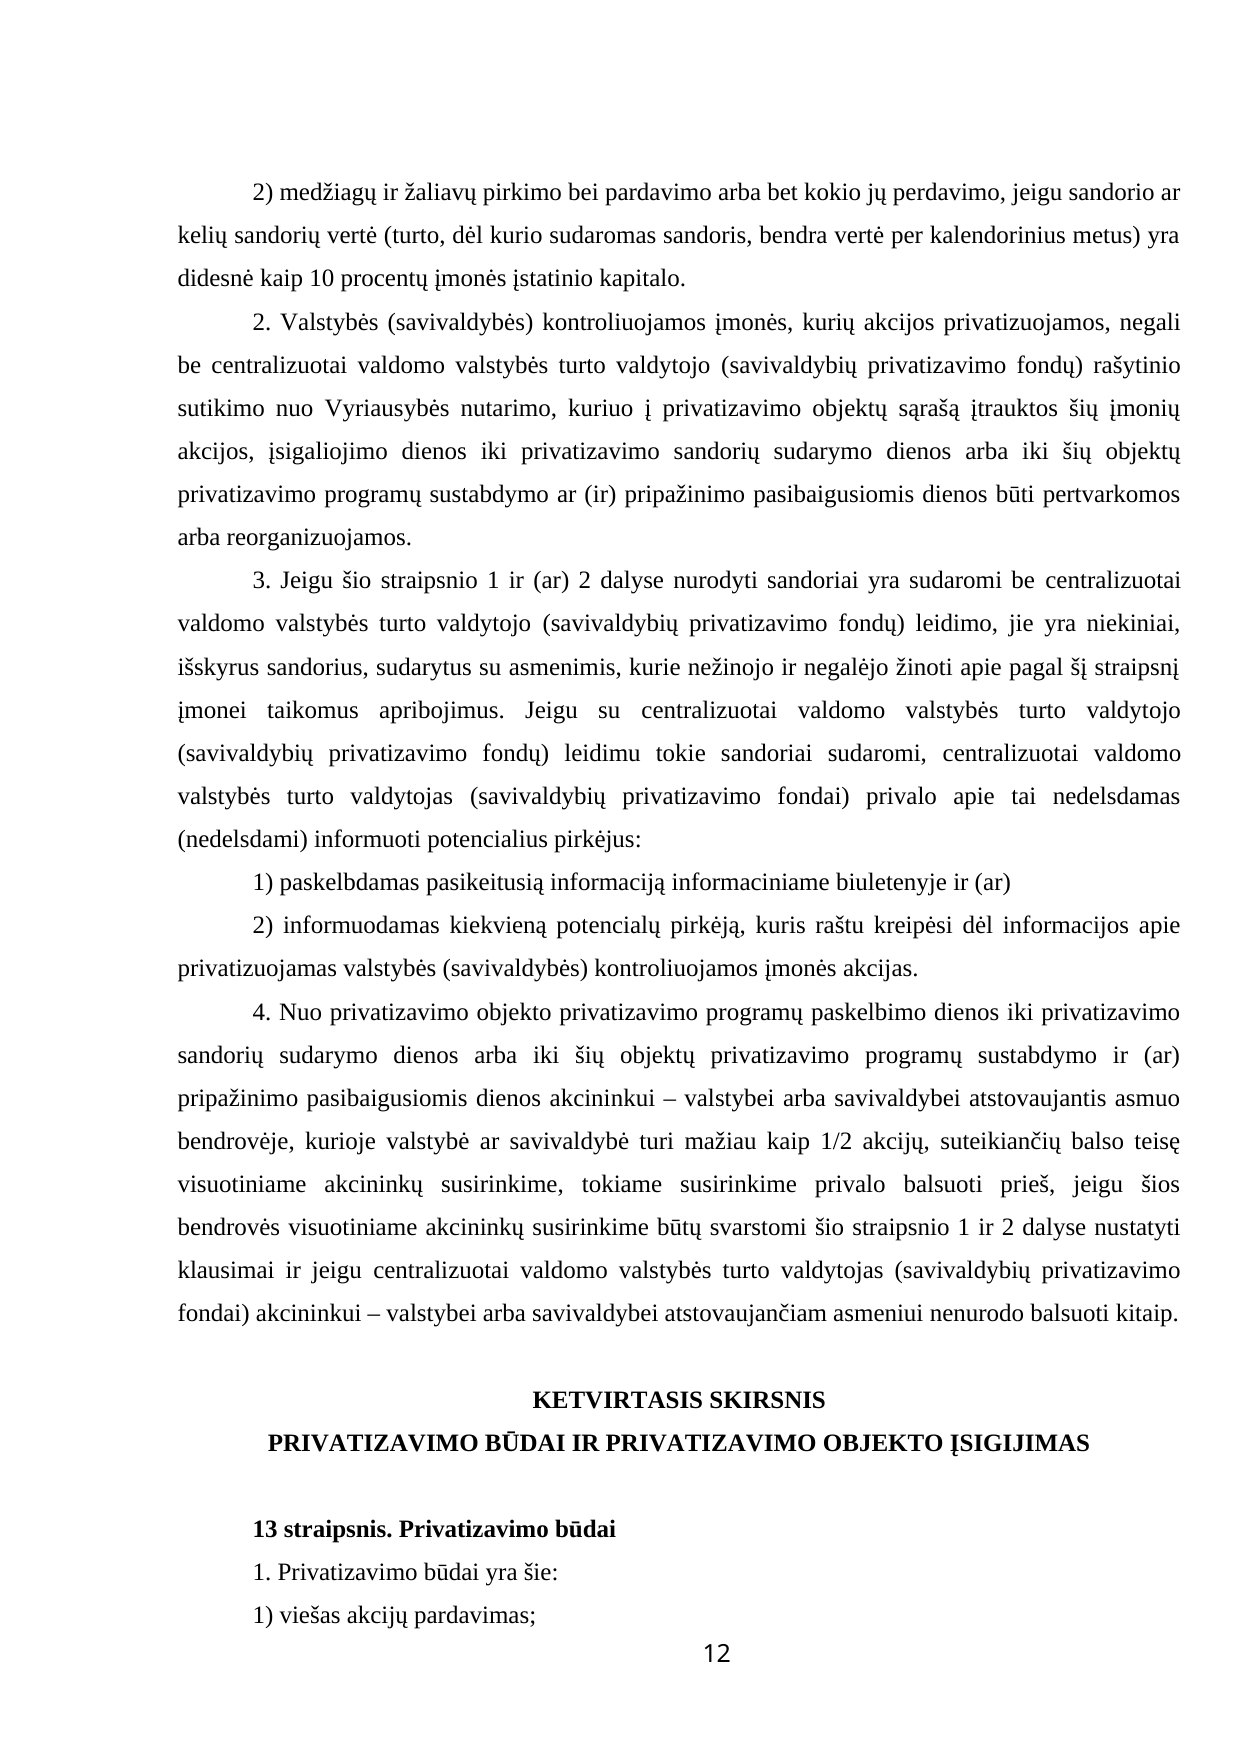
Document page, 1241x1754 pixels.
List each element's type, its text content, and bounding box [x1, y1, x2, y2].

text 1) viešas akcijų pardavimas; [177, 1600, 1181, 1629]
text 4. Nuo privatizavimo objekto privatizavimo programų paskelbimo dienos iki privatizavimo sandorių sudarymo dienos arba iki šių objektų privatizavimo programų sustabdymo ir (ar) pripažinimo pasibaigusiomis dienos akcininkui – valstybei arba savivaldybei atstovaujantis asmuo bendrovėje, kurioje valstybė ar savivaldybė turi mažiau kaip 1/2 akcijų, suteikiančių balso teisę visuotiniame akcininkų susirinkime, tokiame susirinkime privalo balsuoti prieš, jeigu šios bendrovės visuotiniame akcininkų susirinkime būtų svarstomi šio straipsnio 1 ir 2 dalyse nustatyti klausimai ir jeigu centralizuotai valdomo valstybės turto valdytojas (savivaldybių privatizavimo fondai) akcininkui – valstybei arba savivaldybei atstovaujančiam asmeniui nenurodo balsuoti kitaip. [177, 997, 1181, 1327]
text PRIVATIZAVIMO BŪDAI IR PRIVATIZAVIMO OBJEKTO ĮSIGIJIMAS [177, 1428, 1181, 1457]
text 2) medžiagų ir žaliavų pirkimo bei pardavimo arba bet kokio jų perdavimo, jeigu sandorio ar kelių sandorių vertė (turto, dėl kurio sudaromas sandoris, bendra vertė per kalendorinius metus) yra didesnė kaip 10 procentų įmonės įstatinio kapitalo. [177, 177, 1181, 292]
text 1. Privatizavimo būdai yra šie: [177, 1557, 1181, 1586]
text 2. Valstybės (savivaldybės) kontroliuojamos įmonės, kurių akcijos privatizuojamos, negali be centralizuotai valdomo valstybės turto valdytojo (savivaldybių privatizavimo fondų) rašytinio sutikimo nuo Vyriausybės nutarimo, kuriuo į privatizavimo objektų sąrašą įtrauktos šių įmonių akcijos, įsigaliojimo dienos iki privatizavimo sandorių sudarymo dienos arba iki šių objektų privatizavimo programų sustabdymo ar (ir) pripažinimo pasibaigusiomis dienos būti pertvarkomos arba reorganizuojamos. [177, 307, 1181, 551]
text KETVIRTASIS SKIRSNIS [177, 1385, 1181, 1413]
text 2) informuodamas kiekvieną potencialų pirkėją, kuris raštu kreipėsi dėl informacijos apie privatizuojamas valstybės (savivaldybės) kontroliuojamos įmonės akcijas. [177, 910, 1181, 982]
text 13 straipsnis. Privatizavimo būdai [177, 1514, 1181, 1543]
text 3. Jeigu šio straipsnio 1 ir (ar) 2 dalyse nurodyti sandoriai yra sudaromi be centralizuotai valdomo valstybės turto valdytojo (savivaldybių privatizavimo fondų) leidimo, jie yra niekiniai, išskyrus sandorius, sudarytus su asmenimis, kurie nežinojo ir negalėjo žinoti apie pagal šį straipsnį įmonei taikomus apribojimus. Jeigu su centralizuotai valdomo valstybės turto valdytojo (savivaldybių privatizavimo fondų) leidimu tokie sandoriai sudaromi, centralizuotai valdomo valstybės turto valdytojas (savivaldybių privatizavimo fondai) privalo apie tai nedelsdamas (nedelsdami) informuoti potencialius pirkėjus: [177, 565, 1181, 853]
text 1) paskelbdamas pasikeitusią informaciją informaciniame biuletenyje ir (ar) [177, 867, 1181, 896]
